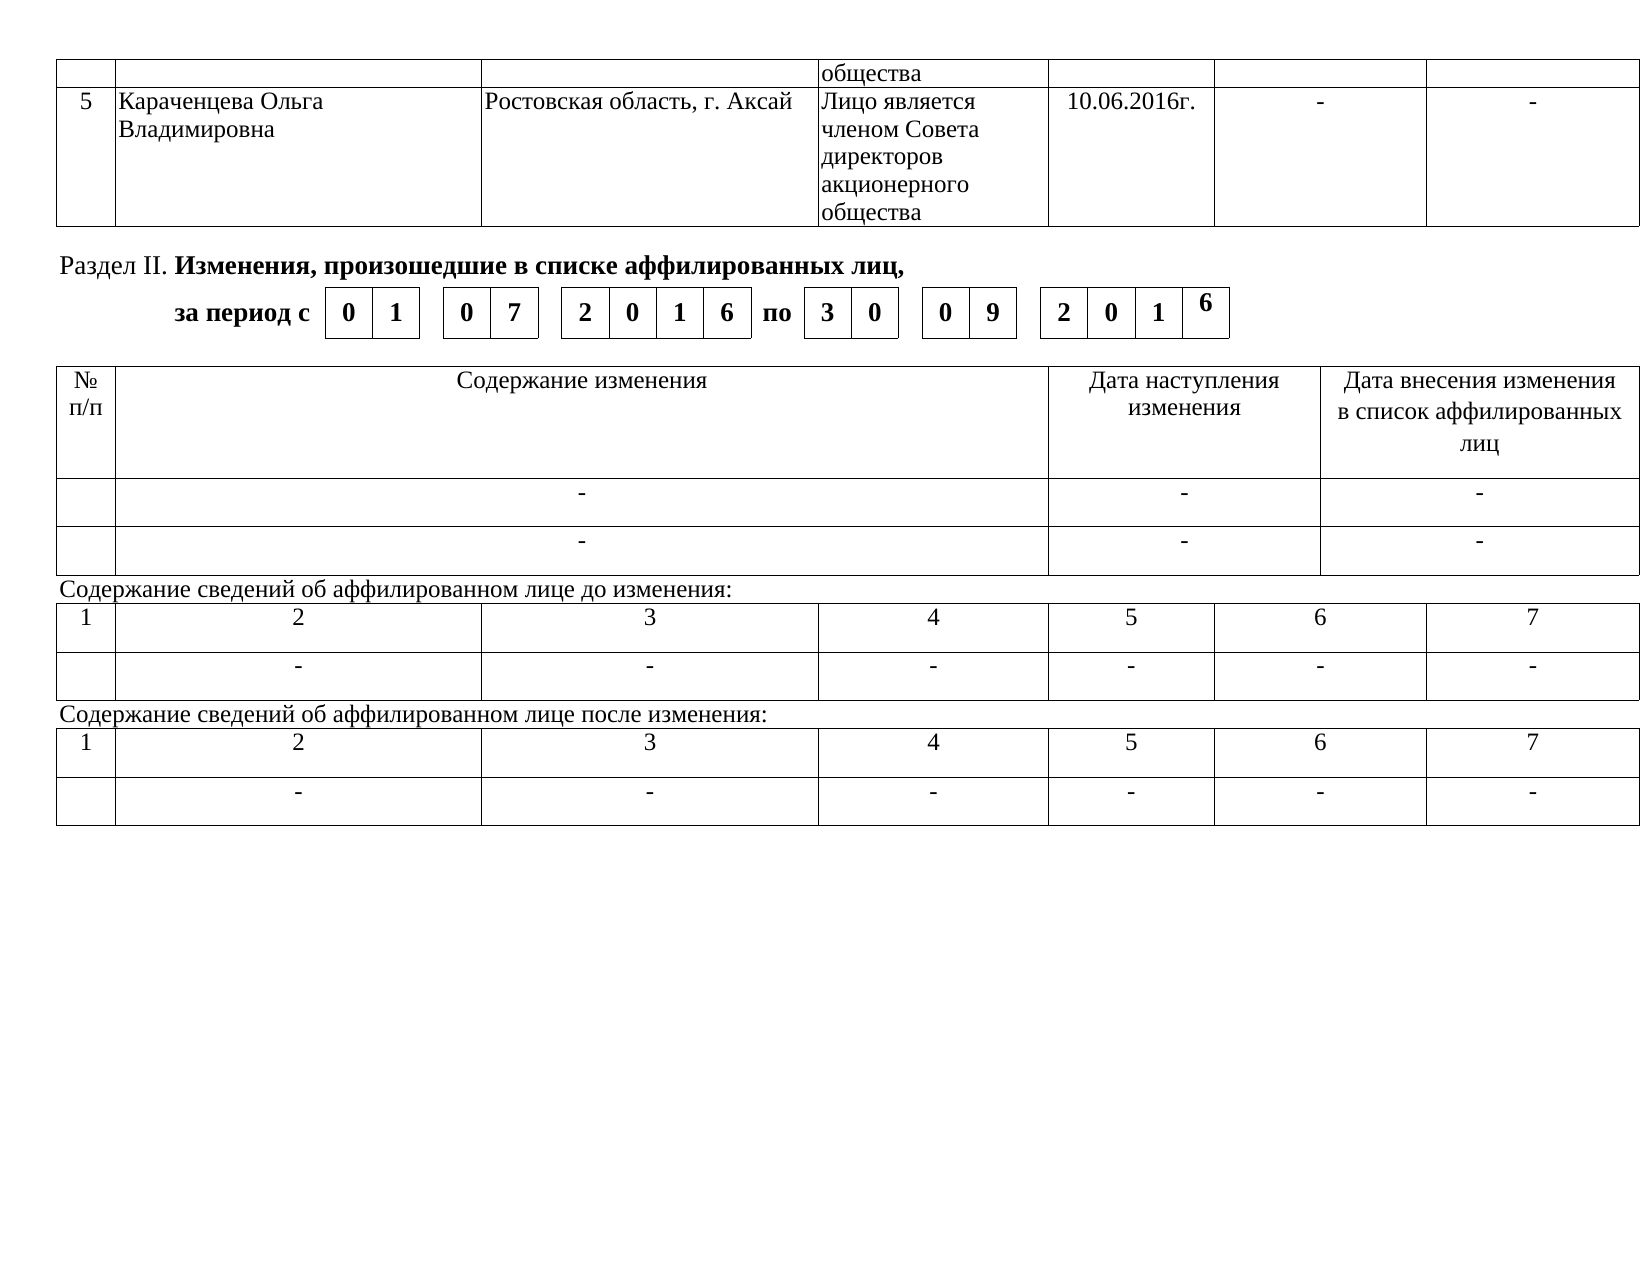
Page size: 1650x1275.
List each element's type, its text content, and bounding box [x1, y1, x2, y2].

table_header 4 [819, 729, 1048, 777]
table_cell Караченцева Ольга Владимировна [116, 88, 481, 226]
table_cell - [1427, 60, 1639, 87]
table_cell - [1049, 479, 1320, 526]
table_header 1 [57, 729, 115, 777]
table_header 1 [57, 604, 115, 652]
table_header 1 [657, 288, 703, 338]
text Содержание сведений об аффилированном лице после изменения: [59, 701, 1591, 728]
table_header 2 [116, 729, 481, 777]
table_cell Ростовская область, г. Аксай [482, 88, 818, 226]
table_header Содержание изменения [116, 367, 1048, 478]
table_header 2 [562, 288, 609, 338]
table_cell - [116, 479, 1048, 526]
table_cell - [116, 527, 1048, 575]
table_header 6 [1215, 604, 1426, 652]
table_cell - [1049, 778, 1214, 825]
table_cell - [116, 653, 481, 700]
table_cell - [482, 778, 818, 825]
table_header 6 [1215, 729, 1426, 777]
table_header 3 [482, 604, 818, 652]
table_header 7 [491, 288, 538, 338]
table_cell - [116, 778, 481, 825]
table_cell - [1321, 479, 1639, 526]
table_cell - [1049, 527, 1320, 575]
text Содержание сведений об аффилированном лице до изменения: [59, 576, 1591, 603]
table_header 2 [1041, 288, 1087, 338]
table_header 0 [326, 288, 372, 338]
table_header 5 [1049, 604, 1214, 652]
table_header 2 [116, 604, 481, 652]
table_header 0 [444, 288, 490, 338]
table_cell - [819, 653, 1048, 700]
table_cell общества [819, 60, 1048, 87]
table_cell [116, 60, 481, 87]
table_cell [57, 60, 115, 87]
table_cell 5 [57, 88, 115, 226]
table_header за период с [171, 287, 325, 338]
table_header Дата наступления изменения [1049, 367, 1320, 478]
table_header 0 [852, 288, 898, 338]
table_header 1 [1136, 288, 1182, 338]
table_cell - [482, 653, 818, 700]
table_cell [57, 653, 115, 700]
table_header [1017, 287, 1040, 338]
table_cell - [1427, 88, 1639, 226]
table_header по [752, 287, 804, 338]
table_cell - [1215, 88, 1426, 226]
table_header 6 [704, 288, 751, 338]
table_cell [57, 778, 115, 825]
table_header 9 [970, 288, 1016, 338]
table_header 7 [1427, 729, 1639, 777]
table_header 0 [1088, 288, 1135, 338]
table_header 4 [819, 604, 1048, 652]
table_header 3 [805, 288, 851, 338]
table_cell - [1215, 653, 1426, 700]
table_header 0 [610, 288, 656, 338]
table_header 3 [482, 729, 818, 777]
table_cell 10.06.2016г. [1049, 88, 1214, 226]
table_cell - [1427, 653, 1639, 700]
table_header 6 [1183, 288, 1229, 338]
table_cell Лицо является членом Совета директоров акционерного общества [819, 88, 1048, 226]
table_cell - [1049, 653, 1214, 700]
table_cell - [1427, 778, 1639, 825]
table_cell - [819, 778, 1048, 825]
table_cell - [1215, 60, 1426, 87]
text Раздел II. Изменения, произошедшие в списке аффилированных лиц, [59, 251, 1591, 281]
table_header 5 [1049, 729, 1214, 777]
table_header Дата внесения изменения в список аффилиро­ванных лиц [1321, 367, 1639, 478]
table_cell [482, 60, 818, 87]
table_header № п/п [57, 367, 115, 478]
table_header 0 [923, 288, 969, 338]
table_header 7 [1427, 604, 1639, 652]
table_cell [57, 527, 115, 575]
table_header [899, 287, 922, 338]
table_header [420, 287, 443, 338]
table_cell - [1215, 778, 1426, 825]
table_cell [57, 479, 115, 526]
table_cell [1049, 60, 1214, 87]
table_header [539, 287, 561, 338]
table_header 1 [373, 288, 419, 338]
table_cell - [1321, 527, 1639, 575]
